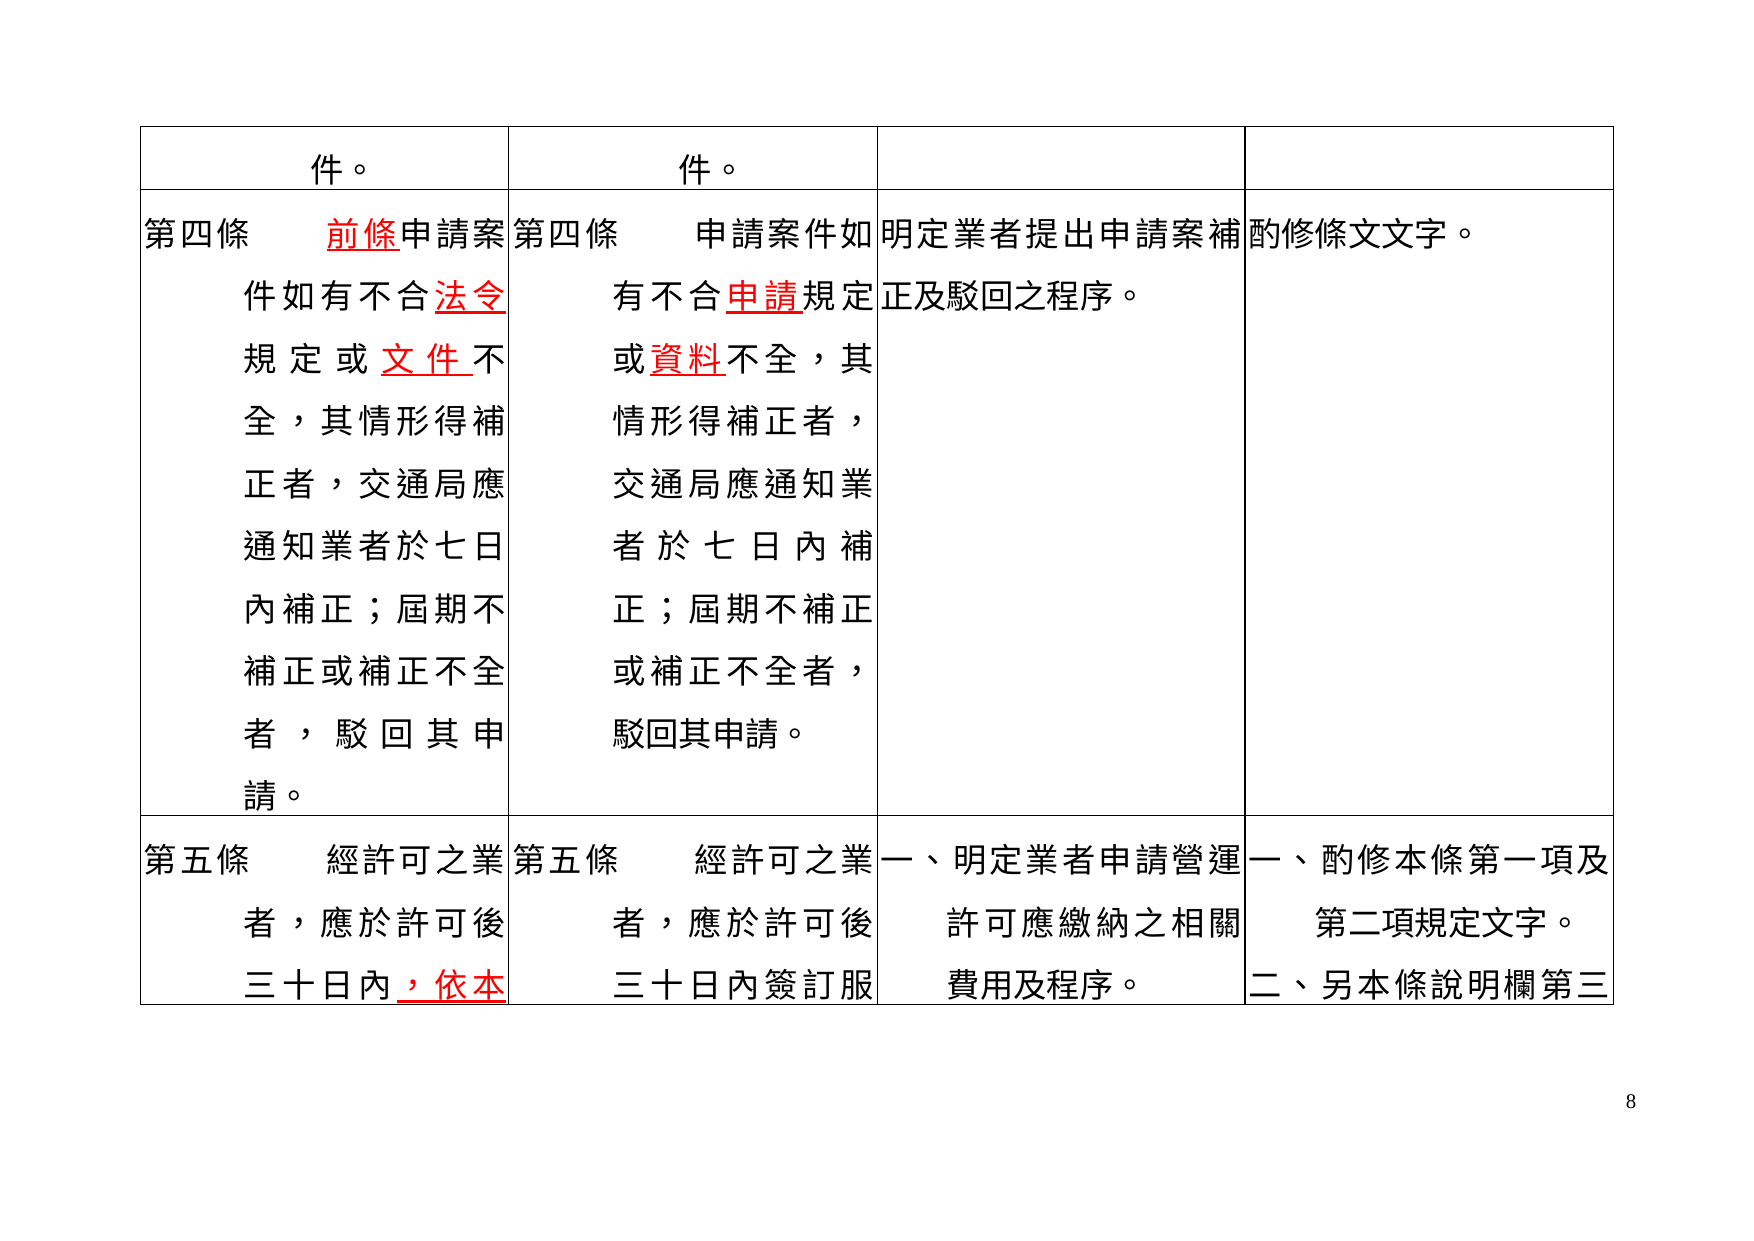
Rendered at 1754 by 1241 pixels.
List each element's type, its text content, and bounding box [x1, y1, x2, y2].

table_cell 第四條 前條申請案件如有不合法令規定或文件不全，其情形得補正者，交通局應通知業者於七日內補正；屆期不補正或補正不全者，駁回其申請。 [141, 190, 508, 815]
table_cell 第五條 經許可之業者，應於許可後三十日內簽訂服 [509, 816, 877, 1004]
table_cell 件。 [141, 127, 508, 189]
table_cell 件。 [509, 127, 877, 189]
table_cell 一、明定業者申請營運許可應繳納之相關費用及程序。 [878, 816, 1244, 1004]
table_cell 明定業者提出申請案補正及駁回之程序。 [878, 190, 1244, 815]
table_cell [878, 127, 1244, 189]
table_cell 第四條 申請案件如有不合申請規定或資料不全，其情形得補正者，交通局應通知業者於七日內補正；屆期不補正或補正不全者，駁回其申請。 [509, 190, 877, 815]
table_cell 一、酌修本條第一項及第二項規定文字。 二、另本條說明欄第三 [1246, 816, 1613, 1004]
table_cell 第五條 經許可之業者，應於許可後三十日內，依本 [141, 816, 508, 1004]
table_cell [1246, 127, 1613, 189]
table_cell 酌修條文文字。 [1246, 190, 1613, 815]
